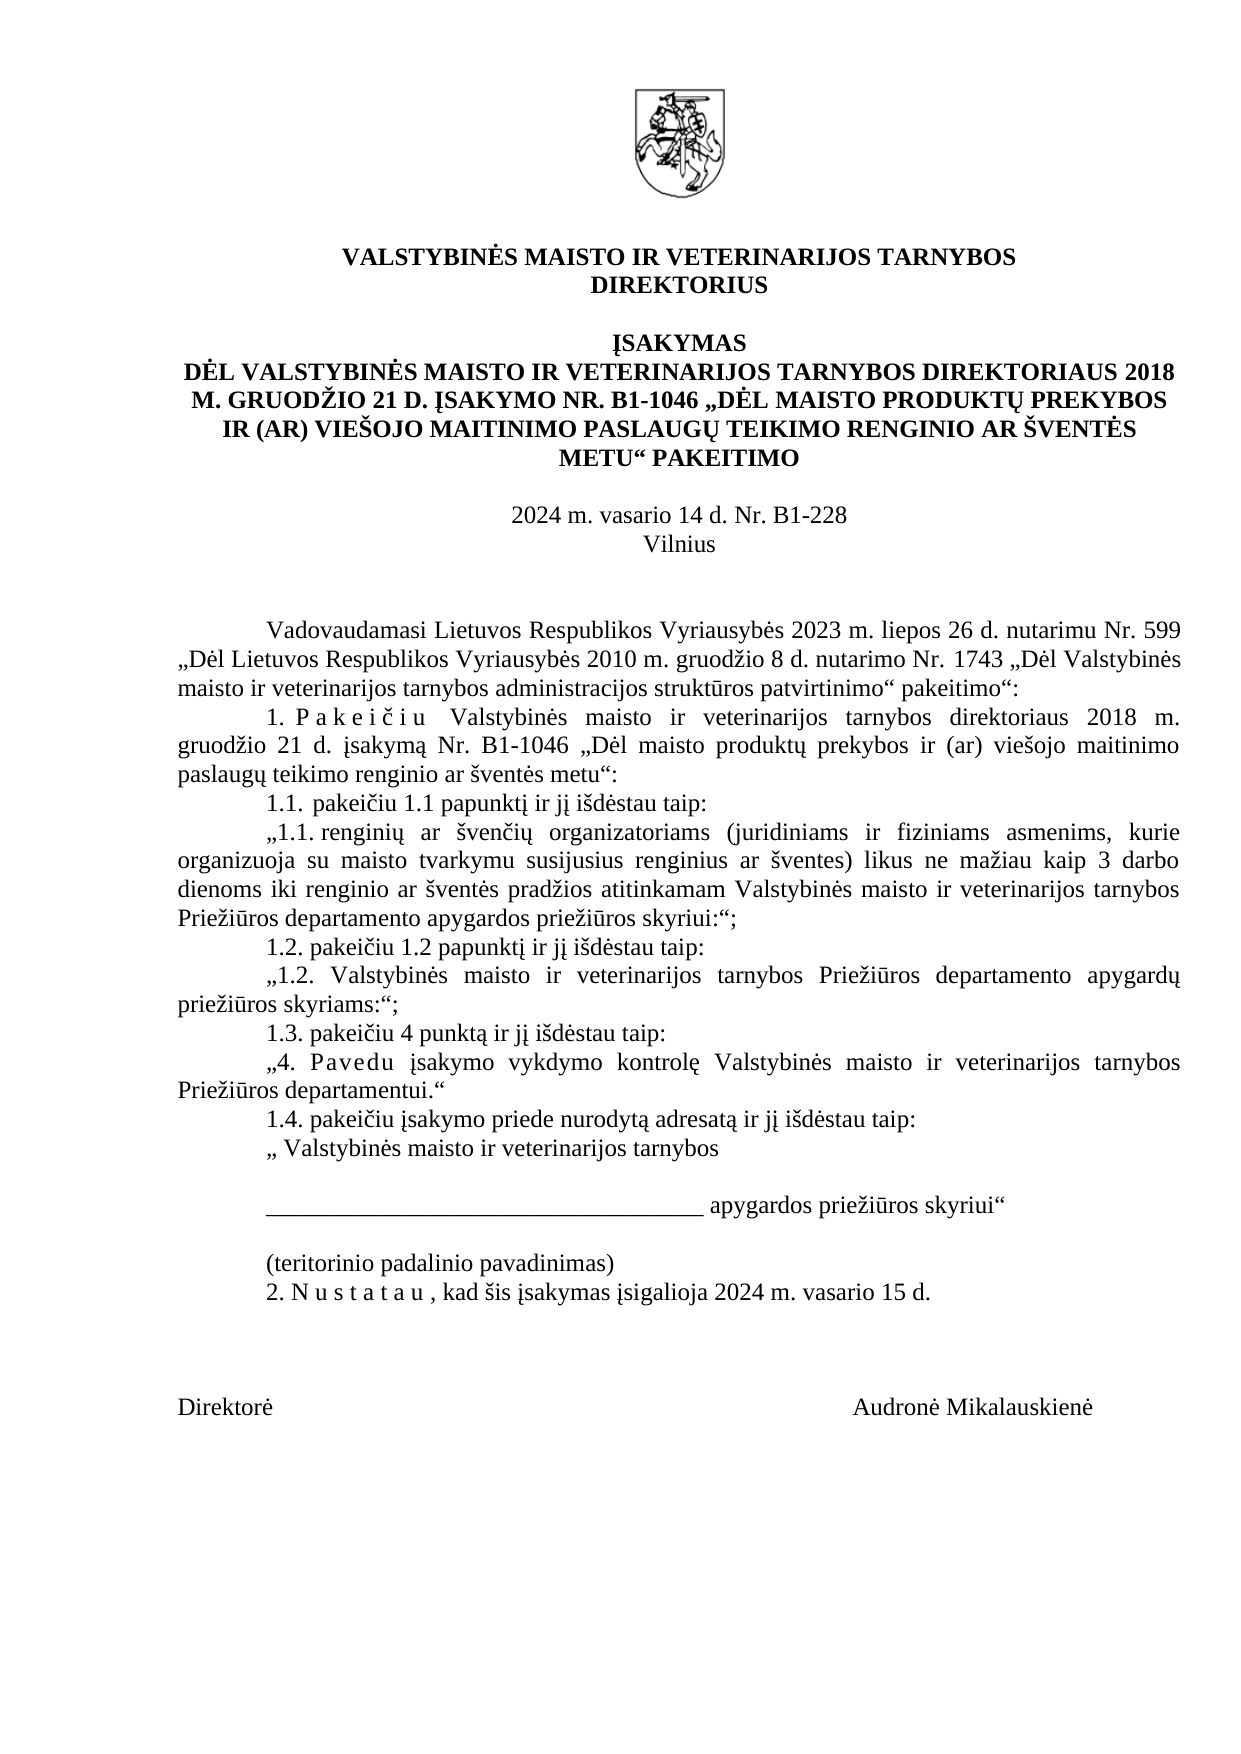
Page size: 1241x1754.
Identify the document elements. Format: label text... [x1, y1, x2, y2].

text 2. Nustatau, kad šis įsakymas įsigalioja 2024 m. vasario 15 d. [177, 1277, 1181, 1306]
text VALSTYBINĖS MAISTO IR VETERINARIJOS TARNYBOS [177, 242, 1181, 271]
text „ Valstybinės maisto ir veterinarijos tarnybos [177, 1133, 1181, 1162]
text 1.4. pakeičiu įsakymo priede nurodytą adresatą ir jį išdėstau taip: [177, 1104, 1181, 1133]
text ĮSAKYMAS [177, 328, 1181, 357]
text Vadovaudamasi Lietuvos Respublikos Vyriausybės 2023 m. liepos 26 d. nutarimu Nr. 599 „Dėl Lietuvos Respublikos Vyriausybės 2010 m. gruodžio 8 d. nutarimo Nr. 1743 „Dėl Valstybinės maisto ir veterinarijos tarnybos administracijos struktūros patvirtinimo“ pakeitimo“: [177, 616, 1181, 702]
text 1.1. pakeičiu 1.1 papunktį ir jį išdėstau taip: [177, 788, 1181, 817]
text 1.2. pakeičiu 1.2 papunktį ir jį išdėstau taip: [177, 932, 1181, 961]
text „1.2. Valstybinės maisto ir veterinarijos tarnybos Priežiūros departamento apygardų priežiūros skyriams:“; [177, 961, 1181, 1018]
text „1.1. renginių ar švenčių organizatoriams (juridiniams ir fiziniams asmenims, kurie organizuoja su maisto tvarkymu susijusius renginius ar šventes) likus ne mažiau kaip 3 darbo dienoms iki renginio ar šventės pradžios atitinkamam Valstybinės maisto ir veterinarijos tarnybos Priežiūros departamento apygardos priežiūros skyriui:“; [177, 817, 1181, 932]
text DĖL VALSTYBINĖS MAISTO IR VETERINARIJOS TARNYBOS DIREKTORIAUS 2018 M. GRUODŽIO 21 D. ĮSAKYMO NR. B1-1046 „DĖL MAISTO PRODUKTŲ PREKYBOS IR (AR) VIEŠOJO MAITINIMO PASLAUGŲ TEIKIMO RENGINIO AR ŠVENTĖS METU“ PAKEITIMO [177, 357, 1181, 472]
text „4. Pavedu įsakymo vykdymo kontrolę Valstybinės maisto ir veterinarijos tarnybos Priežiūros departamentui.“ [177, 1047, 1181, 1104]
text 1.3. pakeičiu 4 punktą ir jį išdėstau taip: [177, 1018, 1181, 1047]
text Vilnius [177, 529, 1181, 558]
text ___________________________________ apygardos priežiūros skyriui“ [177, 1191, 1181, 1219]
text 1. Pakeičiu Valstybinės maisto ir veterinarijos tarnybos direktoriaus 2018 m. gruodžio 21 d. įsakymą Nr. B1-1046 „Dėl maisto produktų prekybos ir (ar) viešojo maitinimo paslaugų teikimo renginio ar šventės metu“: [177, 702, 1181, 788]
text (teritorinio padalinio pavadinimas) [177, 1248, 1181, 1277]
text Direktorė Audronė Mikalauskienė [177, 1392, 1181, 1421]
text DIREKTORIUS [177, 271, 1181, 299]
text 2024 m. vasario 14 d. Nr. B1-228 [177, 501, 1181, 529]
